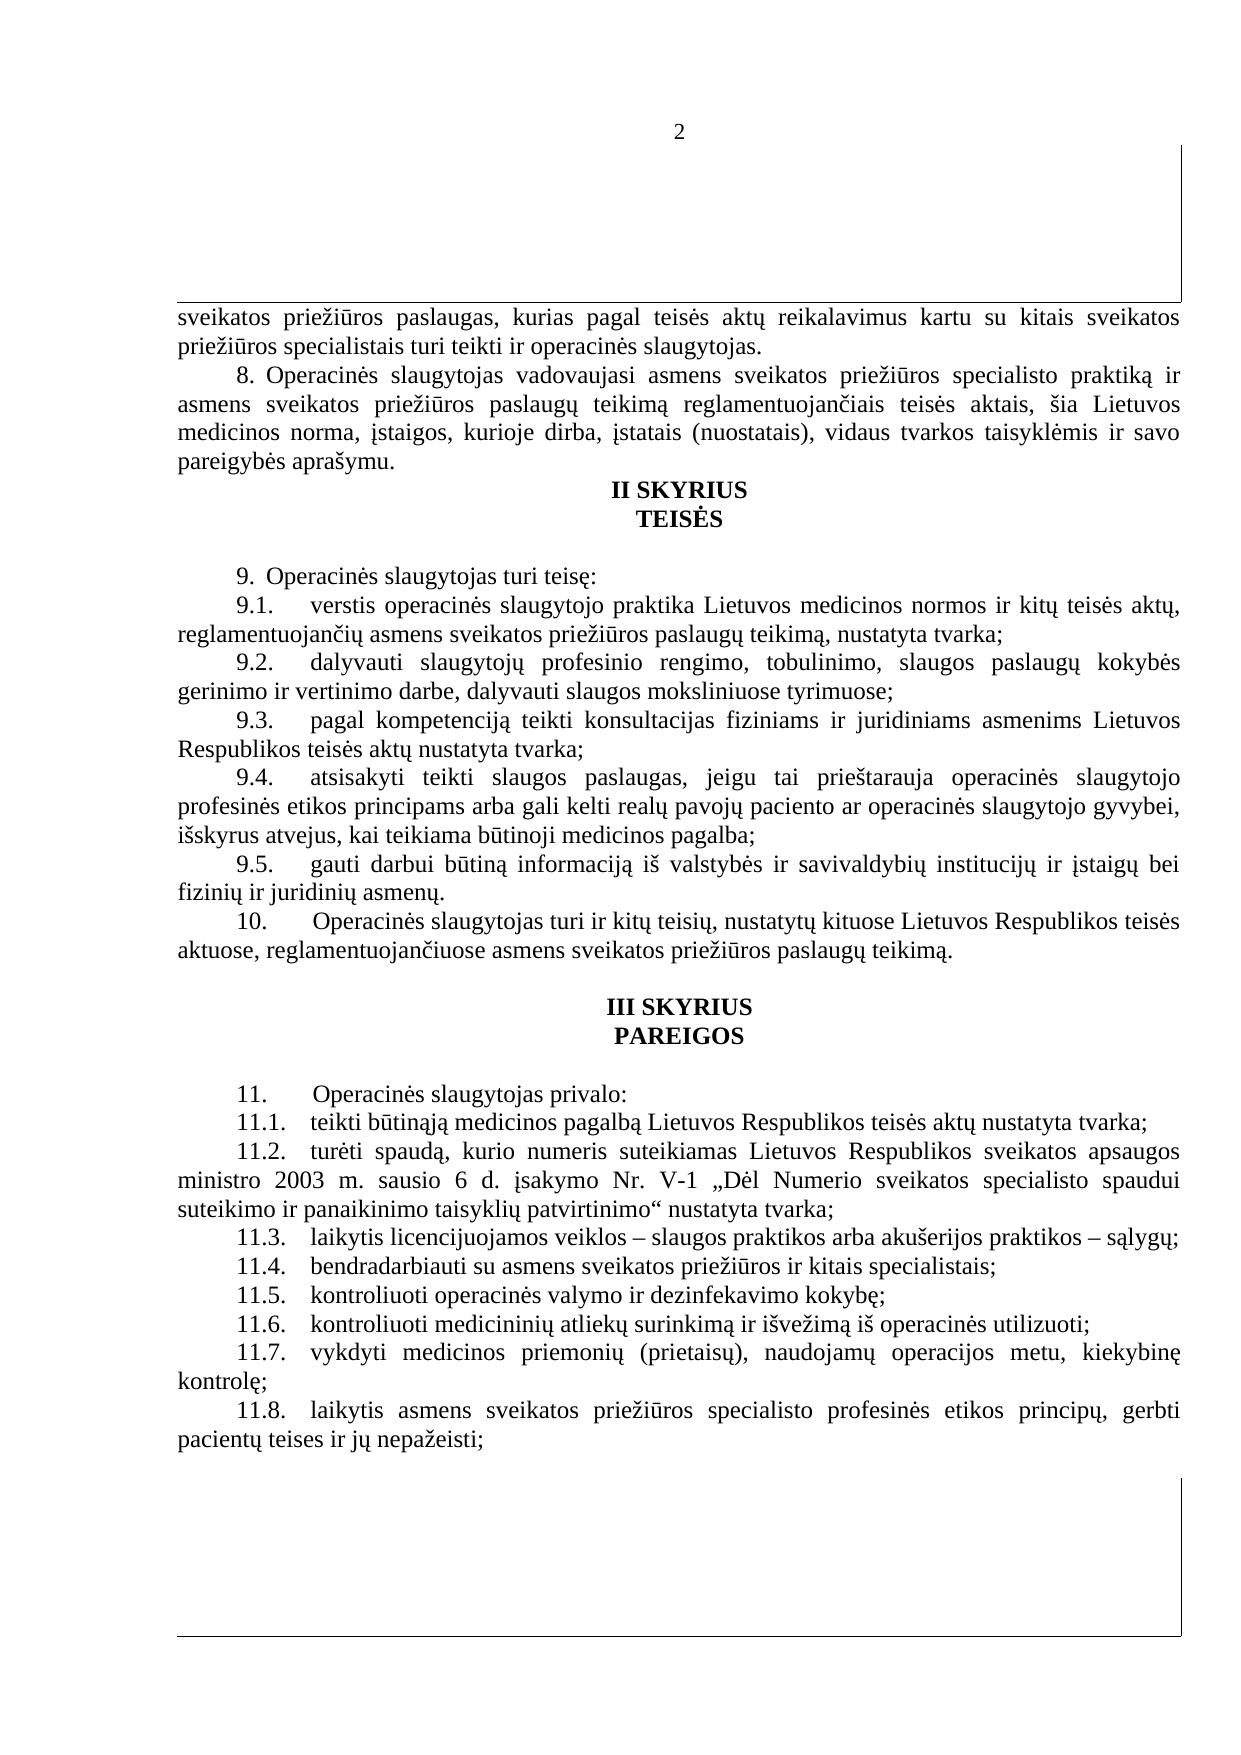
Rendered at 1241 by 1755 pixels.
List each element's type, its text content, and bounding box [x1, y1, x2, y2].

text 8. Operacinės slaugytojas vadovaujasi asmens sveikatos priežiūros specialisto praktiką ir asmens sveikatos priežiūros paslaugų teikimą reglamentuojančiais teisės aktais, šia Lietuvos medicinos norma, įstaigos, kurioje dirba, įstatais (nuostatais), vidaus tvarkos taisyklėmis ir savo pareigybės aprašymu. [177, 360, 1181, 475]
text 11. Operacinės slaugytojas privalo: [177, 1079, 1181, 1107]
text 9.1. verstis operacinės slaugytojo praktika Lietuvos medicinos normos ir kitų teisės aktų, reglamentuojančių asmens sveikatos priežiūros paslaugų teikimą, nustatyta tvarka; [177, 590, 1181, 647]
text III SKYRIUS [177, 992, 1181, 1021]
text TEISĖS [177, 504, 1181, 532]
text 11.1. teikti būtinąją medicinos pagalbą Lietuvos Respublikos teisės aktų nustatyta tvarka; [177, 1107, 1181, 1136]
text II SKYRIUS [177, 475, 1181, 504]
text sveikatos priežiūros paslaugas, kurias pagal teisės aktų reikalavimus kartu su kitais sveikatos priežiūros specialistais turi teikti ir operacinės slaugytojas. [177, 302, 1181, 360]
text 11.3. laikytis licencijuojamos veiklos – slaugos praktikos arba akušerijos praktikos – sąlygų; [177, 1222, 1181, 1251]
text 9. Operacinės slaugytojas turi teisę: [177, 561, 1181, 590]
text 11.6. kontroliuoti medicininių atliekų surinkimą ir išvežimą iš operacinės utilizuoti; [177, 1309, 1181, 1337]
text 9.2. dalyvauti slaugytojų profesinio rengimo, tobulinimo, slaugos paslaugų kokybės gerinimo ir vertinimo darbe, dalyvauti slaugos moksliniuose tyrimuose; [177, 647, 1181, 705]
text 9.4. atsisakyti teikti slaugos paslaugas, jeigu tai prieštarauja operacinės slaugytojo profesinės etikos principams arba gali kelti realų pavojų paciento ar operacinės slaugytojo gyvybei, išskyrus atvejus, kai teikiama būtinoji medicinos pagalba; [177, 762, 1181, 849]
text PAREIGOS [177, 1021, 1181, 1050]
text 9.3. pagal kompetenciją teikti konsultacijas fiziniams ir juridiniams asmenims Lietuvos Respublikos teisės aktų nustatyta tvarka; [177, 705, 1181, 762]
text 11.7. vykdyti medicinos priemonių (prietaisų), naudojamų operacijos metu, kiekybinę kontrolę; [177, 1337, 1181, 1395]
text 10. Operacinės slaugytojas turi ir kitų teisių, nustatytų kituose Lietuvos Respublikos teisės aktuose, reglamentuojančiuose asmens sveikatos priežiūros paslaugų teikimą. [177, 906, 1181, 964]
text 11.4. bendradarbiauti su asmens sveikatos priežiūros ir kitais specialistais; [177, 1251, 1181, 1280]
text 11.8. laikytis asmens sveikatos priežiūros specialisto profesinės etikos principų, gerbti pacientų teises ir jų nepažeisti; [177, 1395, 1181, 1452]
text 11.2. turėti spaudą, kurio numeris suteikiamas Lietuvos Respublikos sveikatos apsaugos ministro 2003 m. sausio 6 d. įsakymo Nr. V-1 „Dėl Numerio sveikatos specialisto spaudui suteikimo ir panaikinimo taisyklių patvirtinimo“ nustatyta tvarka; [177, 1136, 1181, 1222]
text 9.5. gauti darbui būtiną informaciją iš valstybės ir savivaldybių institucijų ir įstaigų bei fizinių ir juridinių asmenų. [177, 849, 1181, 906]
text 11.5. kontroliuoti operacinės valymo ir dezinfekavimo kokybę; [177, 1280, 1181, 1309]
